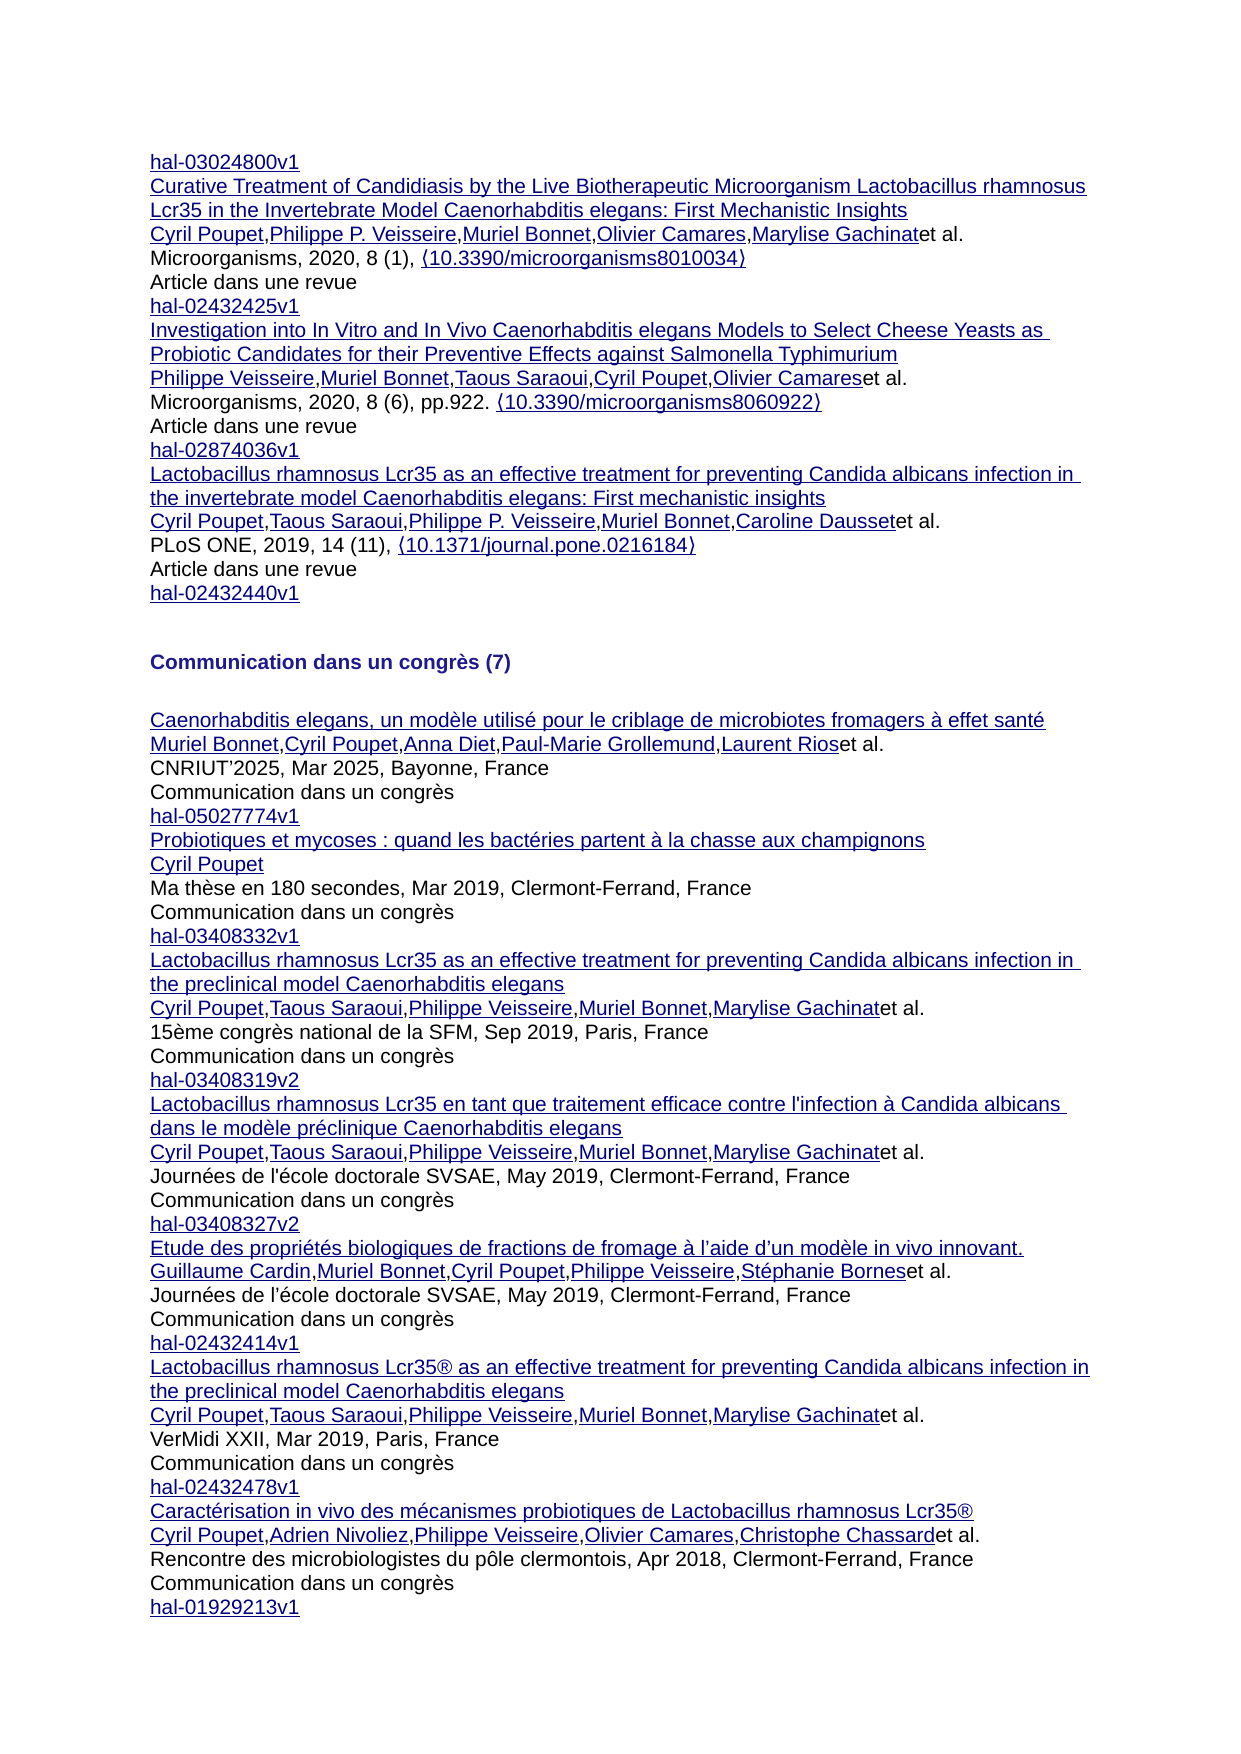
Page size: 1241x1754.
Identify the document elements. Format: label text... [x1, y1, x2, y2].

table_cell Etude des propriétés biologiques de fractions de fromage à l’aide d’un modèle in vivo innovant. Guillaume Cardin,Muriel Bonnet,Cyril Poupet,Philippe Veisseire,Stéphanie Borneset al. Journées de l’école doctorale SVSAE, May 2019, Clermont-Ferrand, France Communication dans un congrès hal-02432414v1 [150, 1235, 1090, 1355]
table_cell Caractérisation in vivo des mécanismes probiotiques de Lactobacillus rhamnosus Lcr35® Cyril Poupet,Adrien Nivoliez,Philippe Veisseire,Olivier Camares,Christophe Chassardet al. Rencontre des microbiologistes du pôle clermontois, Apr 2018, Clermont-Ferrand, France Communication dans un congrès hal-01929213v1 [150, 1499, 1090, 1619]
table_cell Lactobacillus rhamnosus Lcr35 en tant que traitement efficace contre l'infection à Candida albicans dans le modèle préclinique Caenorhabditis elegans Cyril Poupet,Taous Saraoui,Philippe Veisseire,Muriel Bonnet,Marylise Gachinatet al. Journées de l'école doctorale SVSAE, May 2019, Clermont-Ferrand, France Communication dans un congrès hal-03408327v2 [150, 1092, 1090, 1235]
table_cell Lactobacillus rhamnosus Lcr35® as an effective treatment for preventing Candida albicans infection in [150, 1355, 1090, 1376]
subtitle Communication dans un congrès (7) [150, 650, 1090, 674]
table_cell Probiotiques et mycoses : quand les bactéries partent à la chasse aux champignons Cyril Poupet Ma thèse en 180 secondes, Mar 2019, Clermont-Ferrand, France Communication dans un congrès hal-03408332v1 [150, 828, 1090, 948]
table_cell the preclinical model Caenorhabditis elegans Cyril Poupet,Taous Saraoui,Philippe Veisseire,Muriel Bonnet,Marylise Gachinatet al. VerMidi XXII, Mar 2019, Paris, France Communication dans un congrès hal-02432478v1 [150, 1377, 1090, 1499]
table_cell Lactobacillus rhamnosus Lcr35 as an effective treatment for preventing Candida albicans infection in the invertebrate model Caenorhabditis elegans: First mechanistic insights Cyril Poupet,Taous Saraoui,Philippe P. Veisseire,Muriel Bonnet,Caroline Daussetet al. PLoS ONE, 2019, 14 (11), ⟨10.1371/journal.pone.0216184⟩ Article dans une revue hal-02432440v1 [150, 461, 1090, 605]
table_cell Lactobacillus rhamnosus Lcr35 as an effective treatment for preventing Candida albicans infection in the preclinical model Caenorhabditis elegans Cyril Poupet,Taous Saraoui,Philippe Veisseire,Muriel Bonnet,Marylise Gachinatet al. 15ème congrès national de la SFM, Sep 2019, Paris, France Communication dans un congrès hal-03408319v2 [150, 948, 1090, 1092]
table_cell hal-03024800v1 [150, 150, 1090, 174]
table_cell Investigation into In Vitro and In Vivo Caenorhabditis elegans Models to Select Cheese Yeasts as Probiotic Candidates for their Preventive Effects against Salmonella Typhimurium Philippe Veisseire,Muriel Bonnet,Taous Saraoui,Cyril Poupet,Olivier Camareset al. Microorganisms, 2020, 8 (6), pp.922. ⟨10.3390/microorganisms8060922⟩ Article dans une revue hal-02874036v1 [150, 318, 1090, 461]
table_cell Curative Treatment of Candidiasis by the Live Biotherapeutic Microorganism Lactobacillus rhamnosus Lcr35 in the Invertebrate Model Caenorhabditis elegans: First Mechanistic Insights Cyril Poupet,Philippe P. Veisseire,Muriel Bonnet,Olivier Camares,Marylise Gachinatet al. Microorganisms, 2020, 8 (1), ⟨10.3390/microorganisms8010034⟩ Article dans une revue hal-02432425v1 [150, 174, 1090, 318]
table_header Caenorhabditis elegans, un modèle utilisé pour le criblage de microbiotes fromagers à effet santé Muriel Bonnet,Cyril Poupet,Anna Diet,Paul-Marie Grollemund,Laurent Rioset al. CNRIUT’2025, Mar 2025, Bayonne, France Communication dans un congrès hal-05027774v1 [150, 708, 1090, 828]
